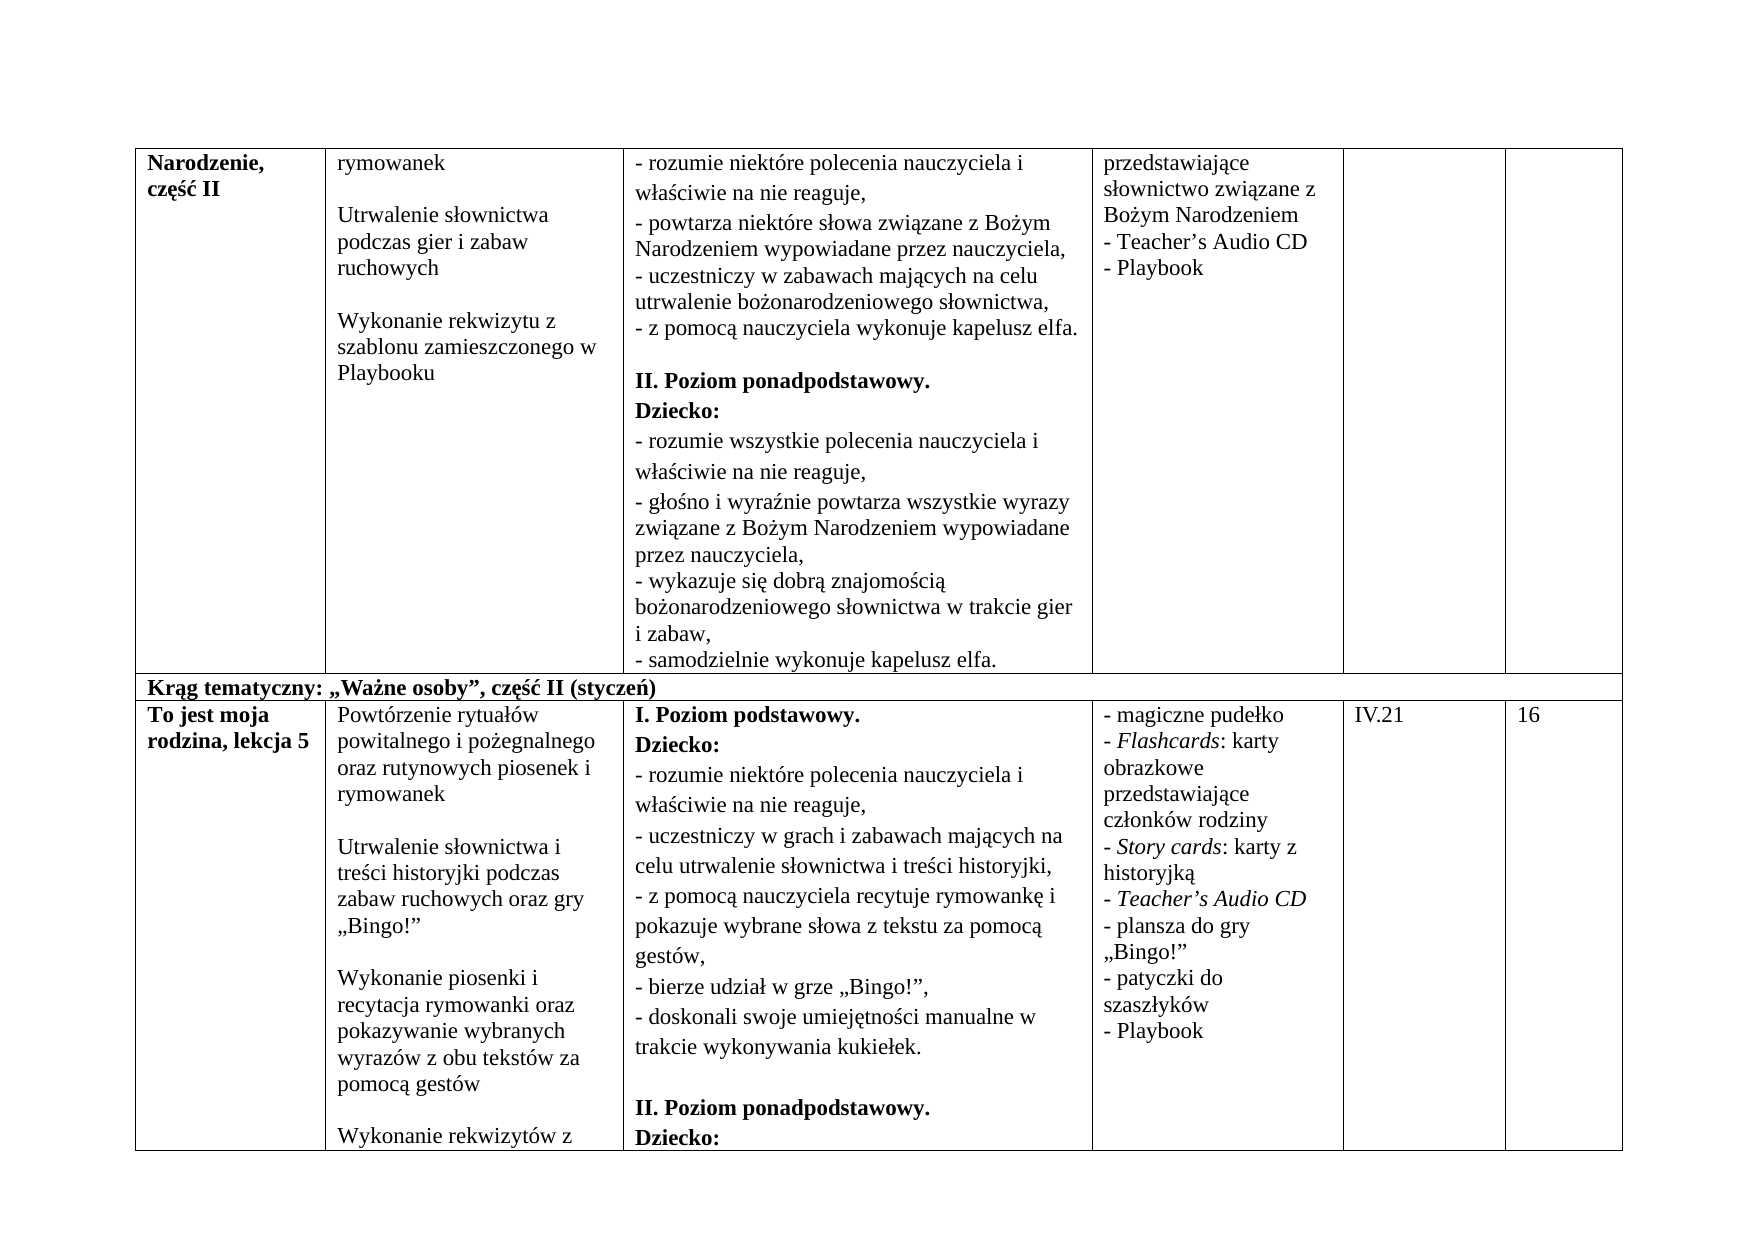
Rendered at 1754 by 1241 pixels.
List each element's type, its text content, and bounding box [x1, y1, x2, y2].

table_cell [1506, 149, 1622, 672]
table_cell To jest moja rodzina, lekcja 5 [136, 701, 325, 1150]
table_cell I. Poziom podstawowy. Dziecko: - rozumie niektóre polecenia nauczyciela i właściwie na nie reaguje, - uczestniczy w grach i zabawach mających na celu utrwalenie słownictwa i treści historyjki, - z pomocą nauczyciela recytuje rymowankę i pokazuje wybrane słowa z tekstu za pomocą gestów, - bierze udział w grze „Bingo!”, - doskonali swoje umiejętności manualne w trakcie wykonywania kukiełek. II. Poziom ponadpodstawowy. Dziecko: [624, 701, 1092, 1150]
table_cell rymowanek Utrwalenie słownictwa podczas gier i zabaw ruchowych Wykonanie rekwizytu z szablonu zamieszczonego w Playbooku [326, 149, 623, 672]
table_cell 16 [1506, 701, 1622, 1150]
table_cell [1344, 149, 1505, 672]
table_cell Krąg tematyczny: „Ważne osoby”, część II (styczeń) [136, 674, 1622, 700]
table_cell przedstawiające słownictwo związane z Bożym Narodzeniem - Teacher’s Audio CD - Playbook [1093, 149, 1343, 672]
table_cell Narodzenie, część II [136, 149, 325, 672]
table_cell IV.21 [1344, 701, 1505, 1150]
table_cell - rozumie niektóre polecenia nauczyciela i właściwie na nie reaguje, - powtarza niektóre słowa związane z Bożym Narodzeniem wypowiadane przez nauczyciela, - uczestniczy w zabawach mających na celu utrwalenie bożonarodzeniowego słownictwa, - z pomocą nauczyciela wykonuje kapelusz elfa. II. Poziom ponadpodstawowy. Dziecko: - rozumie wszystkie polecenia nauczyciela i właściwie na nie reaguje, - głośno i wyraźnie powtarza wszystkie wyrazy związane z Bożym Narodzeniem wypowiadane przez nauczyciela, - wykazuje się dobrą znajomością bożonarodzeniowego słownictwa w trakcie gier i zabaw, - samodzielnie wykonuje kapelusz elfa. [624, 149, 1092, 672]
table_cell - magiczne pudełko - Flashcards: karty obrazkowe przedstawiające członków rodziny - Story cards: karty z historyjką - Teacher’s Audio CD - plansza do gry „Bingo!” - patyczki do szaszłyków - Playbook [1093, 701, 1343, 1150]
table_cell Powtórzenie rytuałów powitalnego i pożegnalnego oraz rutynowych piosenek i rymowanek Utrwalenie słownictwa i treści historyjki podczas zabaw ruchowych oraz gry „Bingo!” Wykonanie piosenki i recytacja rymowanki oraz pokazywanie wybranych wyrazów z obu tekstów za pomocą gestów Wykonanie rekwizytów z [326, 701, 623, 1150]
